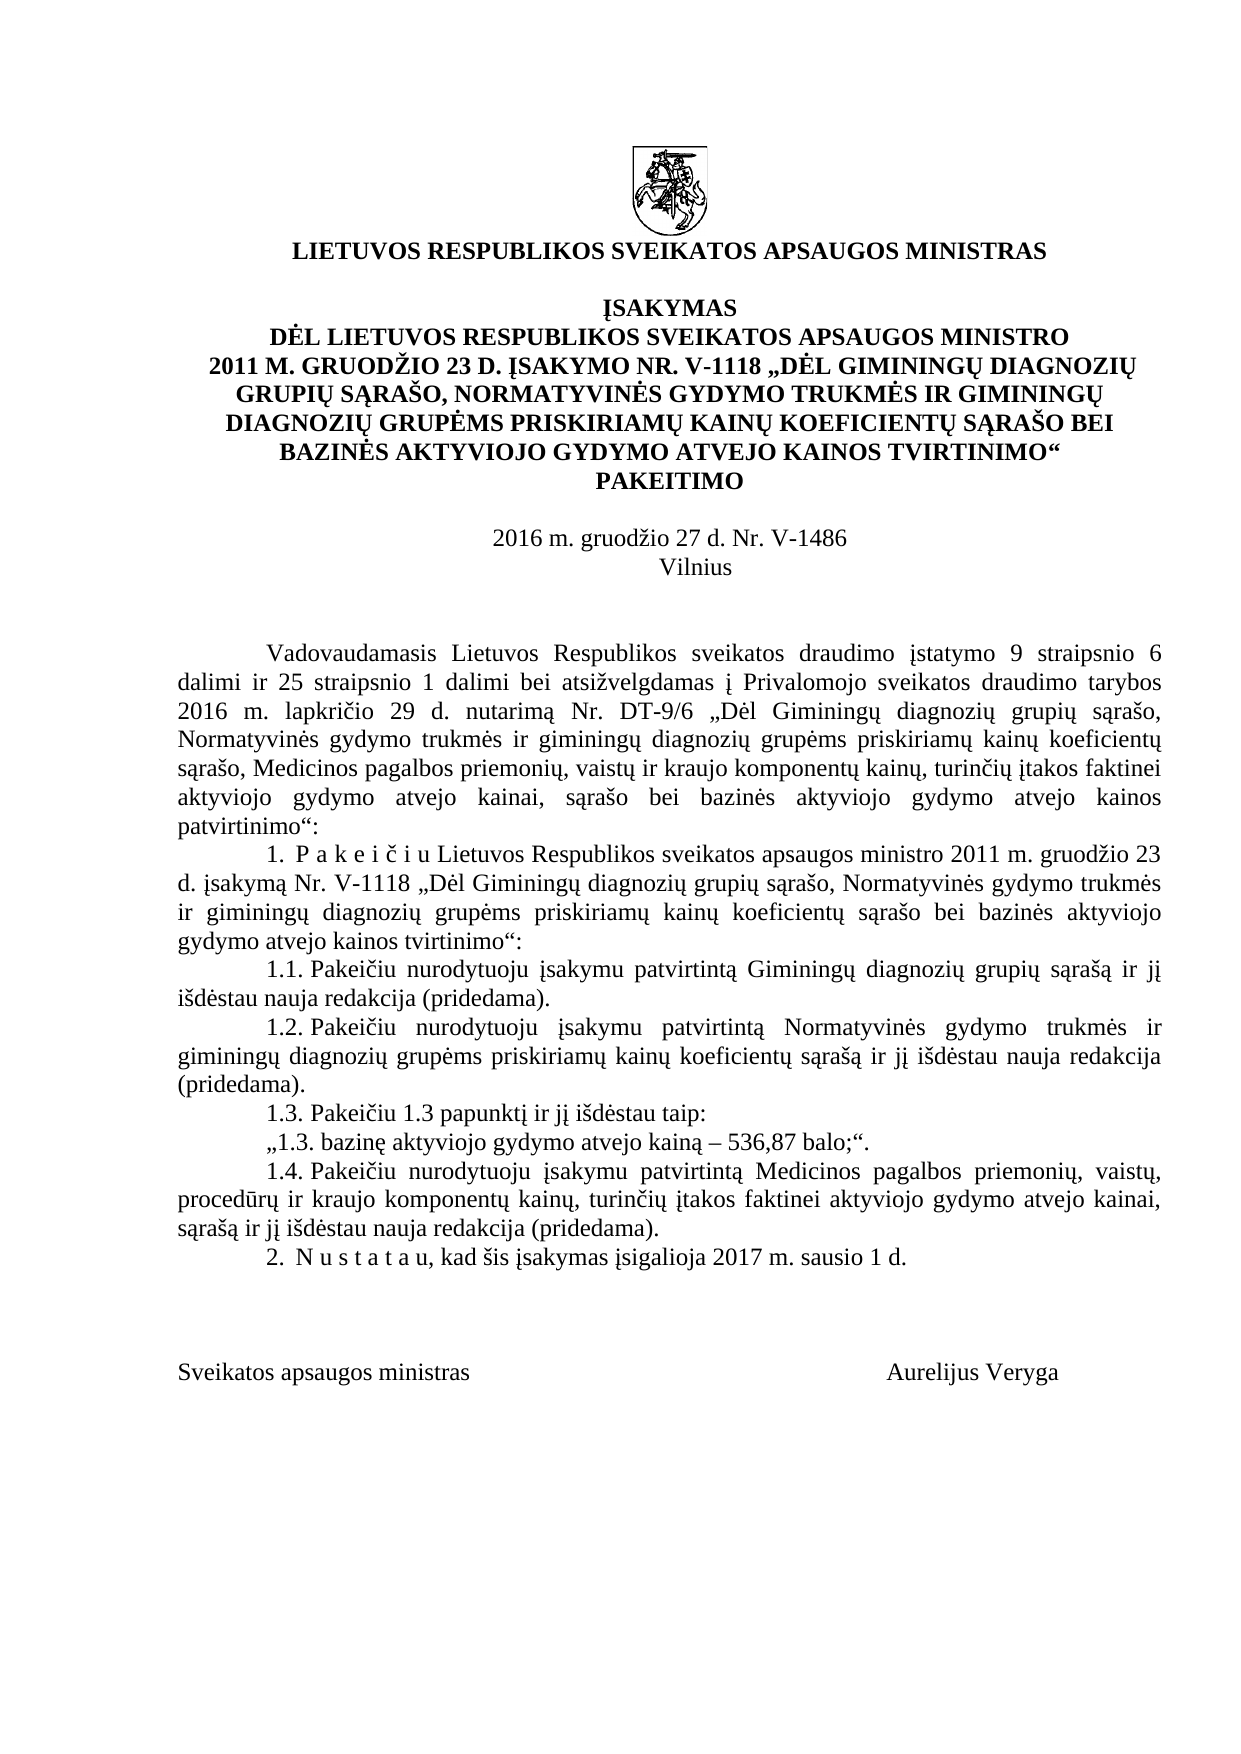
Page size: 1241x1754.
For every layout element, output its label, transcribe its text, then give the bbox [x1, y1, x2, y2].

text „1.3. bazinę aktyviojo gydymo atvejo kainą – 536,87 balo;“. [266, 1127, 1162, 1156]
text 1.2. Pakeičiu nurodytuoju įsakymu patvirtintą Normatyvinės gydymo trukmės ir giminingų diagnozių grupėms priskiriamų kainų koeficientų sąrašą ir jį išdėstau nauja redakcija (pridedama). [177, 1012, 1162, 1098]
text 2011 M. GRUODŽIO 23 D. ĮSAKYMO NR. V-1118 „DĖL GIMININGŲ DIAGNOZIŲ GRUPIŲ SĄRAŠO, NORMATYVINĖS GYDYMO TRUKMĖS IR GIMININGŲ DIAGNOZIŲ GRUPĖMS PRISKIRIAMŲ KAINŲ KOEFICIENTŲ SĄRAŠO BEI BAZINĖS AKTYVIOJO GYDYMO ATVEJO KAINOS TVIRTINIMO“ [177, 351, 1162, 466]
text 1. P a k e i č i u Lietuvos Respublikos sveikatos apsaugos ministro 2011 m. gruodžio 23 d. įsakymą Nr. V-1118 „Dėl Giminingų diagnozių grupių sąrašo, Normatyvinės gydymo trukmės ir giminingų diagnozių grupėms priskiriamų kainų koeficientų sąrašo bei bazinės aktyviojo gydymo atvejo kainos tvirtinimo“: [177, 839, 1162, 954]
text 1.4. Pakeičiu nurodytuoju įsakymu patvirtintą Medicinos pagalbos priemonių, vaistų, procedūrų ir kraujo komponentų kainų, turinčių įtakos faktinei aktyviojo gydymo atvejo kainai, sąrašą ir jį išdėstau nauja redakcija (pridedama). [177, 1156, 1162, 1242]
text 1.3. Pakeičiu 1.3 papunktį ir jį išdėstau taip: [177, 1098, 1162, 1127]
text LIETUVOS RESPUBLIKOS SVEIKATOS APSAUGOS MINISTRAS [177, 236, 1162, 264]
text DĖL LIETUVOS RESPUBLIKOS SVEIKATOS APSAUGOS MINISTRO [177, 322, 1162, 351]
text Vadovaudamasis Lietuvos Respublikos sveikatos draudimo įstatymo 9 straipsnio 6 dalimi ir 25 straipsnio 1 dalimi bei atsižvelgdamas į Privalomojo sveikatos draudimo tarybos 2016 m. lapkričio 29 d. nutarimą Nr. DT-9/6 „Dėl Giminingų diagnozių grupių sąrašo, Normatyvinės gydymo trukmės ir giminingų diagnozių grupėms priskiriamų kainų koeficientų sąrašo, Medicinos pagalbos priemonių, vaistų ir kraujo komponentų kainų, turinčių įtakos faktinei aktyviojo gydymo atvejo kainai, sąrašo bei bazinės aktyviojo gydymo atvejo kainos patvirtinimo“: [177, 638, 1162, 839]
text 2. N u s t a t a u, kad šis įsakymas įsigalioja 2017 m. sausio 1 d. [266, 1242, 1162, 1271]
text ĮSAKYMAS [177, 293, 1162, 322]
text Vilnius [177, 552, 1162, 581]
text 2016 m. gruodžio 27 d. Nr. V-1486 [177, 523, 1162, 552]
text 1.1. Pakeičiu nurodytuoju įsakymu patvirtintą Giminingų diagnozių grupių sąrašą ir jį išdėstau nauja redakcija (pridedama). [177, 954, 1162, 1012]
text Sveikatos apsaugos ministras Aurelijus Veryga [177, 1357, 1162, 1386]
text PAKEITIMO [177, 466, 1162, 494]
